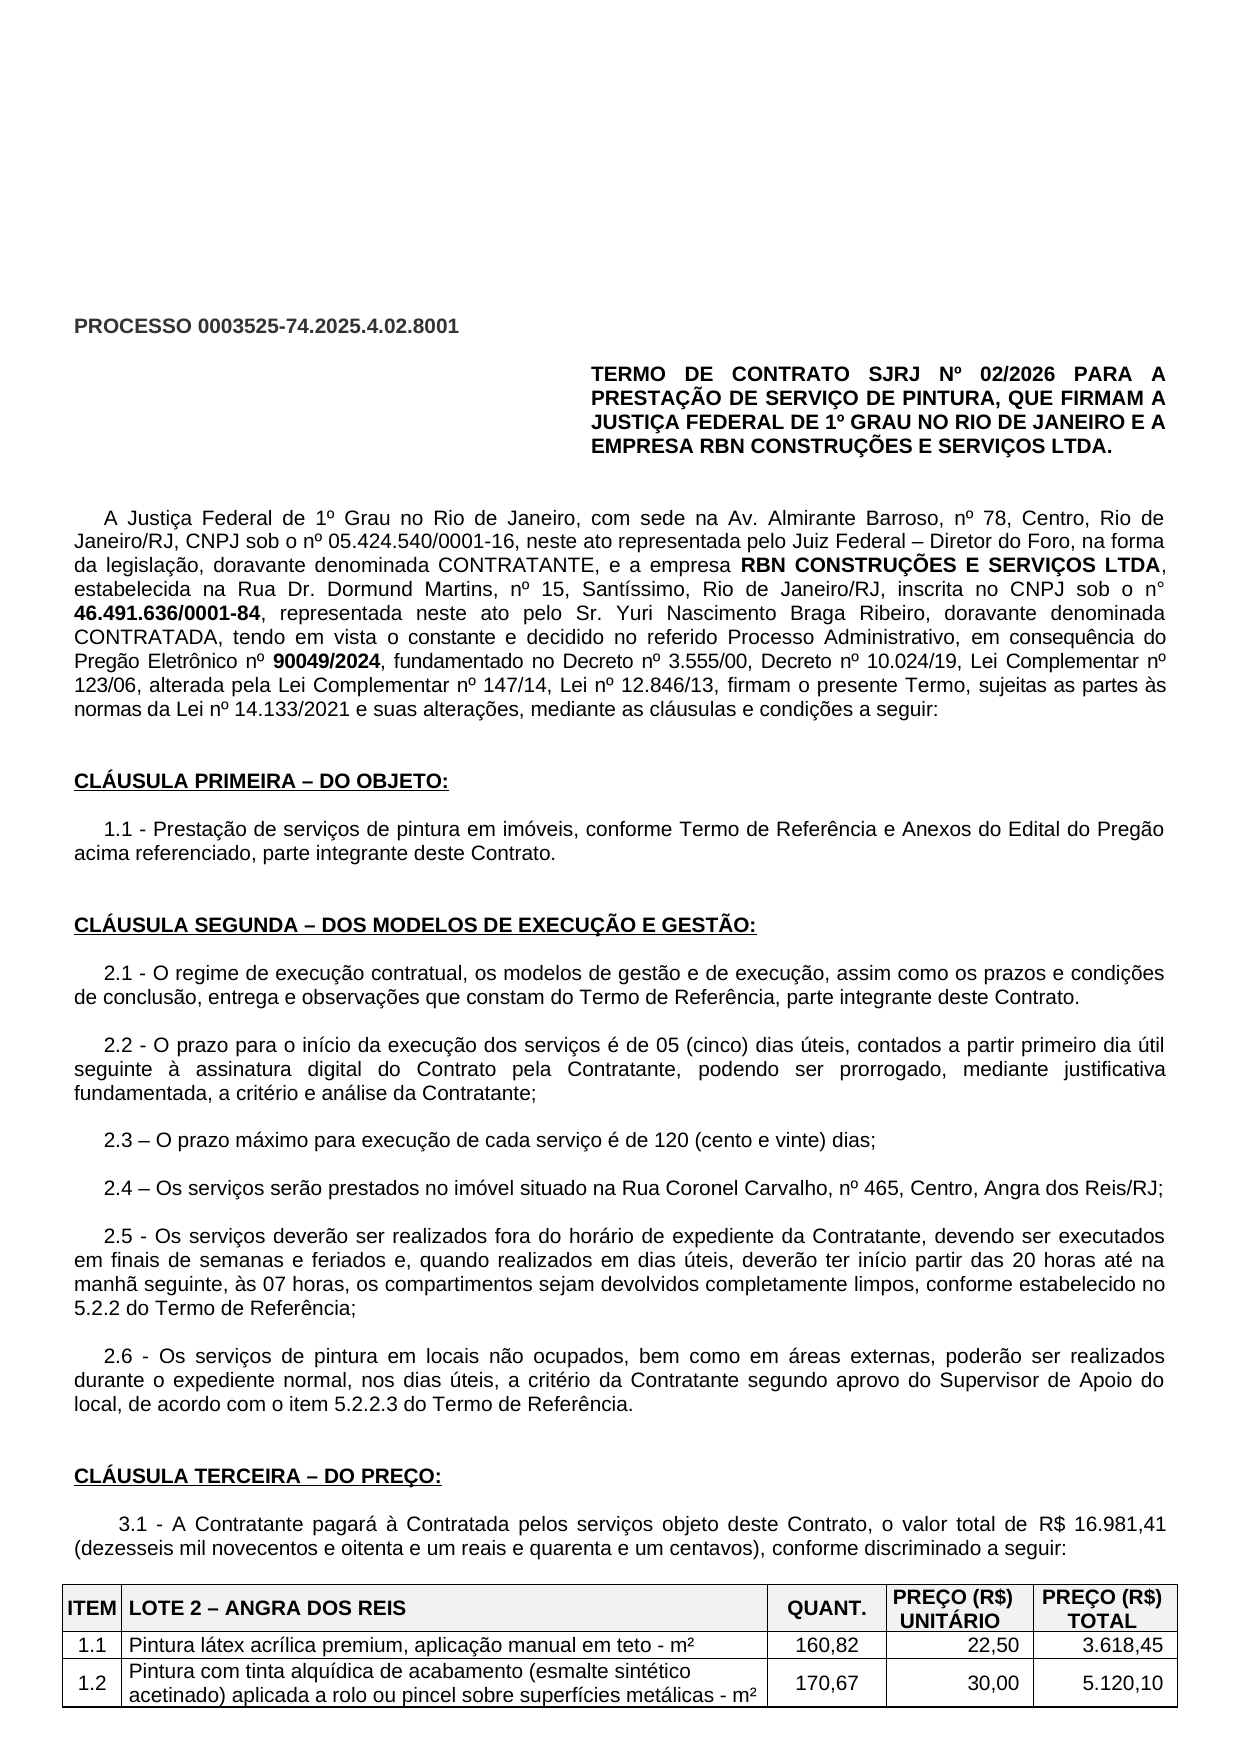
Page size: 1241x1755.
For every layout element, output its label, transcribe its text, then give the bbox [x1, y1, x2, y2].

table_header PREÇO (R$) TOTAL [1034, 1585, 1177, 1631]
table_cell 1.1 [63, 1632, 121, 1657]
table_header QUANT. [768, 1585, 886, 1631]
text 2.1 - O regime de execução contratual, os modelos de gestão e de execução, assim como os prazos e condições de conclusão, entrega e observações que constam do Termo de Referência, parte integrante deste Contrato. [74, 961, 1167, 1008]
table_cell 30,00 [887, 1659, 1033, 1706]
table_cell Pintura látex acrílica premium, aplicação manual em teto - m² [122, 1632, 767, 1657]
table_cell 22,50 [887, 1632, 1033, 1657]
text A Justiça Federal de 1º Grau no Rio de Janeiro, com sede na Av. Almirante Barroso, nº 78, Centro, Rio de Janeiro/RJ, CNPJ sob o nº 05.424.540/0001-16, neste ato representada pelo Juiz Federal – Diretor do Foro, na forma da legislação, doravante denominada CONTRATANTE, e a empresa RBN CONSTRUÇÕES E SERVIÇOS LTDA, estabelecida na Rua Dr. Dormund Martins, nº 15, Santíssimo, Rio de Janeiro/RJ, inscrita no CNPJ sob o n° 46.491.636/0001-84, representada neste ato pelo Sr. Yuri Nascimento Braga Ribeiro, doravante denominada CONTRATADA, tendo em vista o constante e decidido no referido Processo Administrativo, em consequência do Pregão Eletrônico nº 90049/2024, fundamentado no Decreto nº 3.555/00, Decreto nº 10.024/19, Lei Complementar nº 123/06, alterada pela Lei Complementar nº 147/14, Lei nº 12.846/13, firmam o presente Termo, sujeitas as partes às normas da Lei nº 14.133/2021 e suas alterações, mediante as cláusulas e condições a seguir: [74, 505, 1167, 721]
table_cell 160,82 [768, 1632, 886, 1657]
text 2.2 - O prazo para o início da execução dos serviços é de 05 (cinco) dias úteis, contados a partir primeiro dia útil seguinte à assinatura digital do Contrato pela Contratante, podendo ser prorrogado, mediante justificativa fundamentada, a critério e análise da Contratante; [74, 1032, 1167, 1104]
table_cell 170,67 [768, 1659, 886, 1706]
text 2.6 - Os serviços de pintura em locais não ocupados, bem como em áreas externas, poderão ser realizados durante o expediente normal, nos dias úteis, a critério da Contratante segundo aprovo do Supervisor de Apoio do local, de acordo com o item 5.2.2.3 do Termo de Referência. [74, 1344, 1167, 1416]
text 2.4 – Os serviços serão prestados no imóvel situado na Rua Coronel Carvalho, nº 465, Centro, Angra dos Reis/RJ; [74, 1176, 1167, 1200]
table_cell 5.120,10 [1034, 1659, 1177, 1706]
table_header PREÇO (R$) UNITÁRIO [887, 1585, 1033, 1631]
text 2.5 - Os serviços deverão ser realizados fora do horário de expediente da Contratante, devendo ser executados em finais de semanas e feriados e, quando realizados em dias úteis, deverão ter início partir das 20 horas até na manhã seguinte, às 07 horas, os compartimentos sejam devolvidos completamente limpos, conforme estabelecido no 5.2.2 do Termo de Referência; [74, 1224, 1167, 1320]
text PROCESSO 0003525-74.2025.4.02.8001 [74, 314, 1167, 338]
text CLÁUSULA TERCEIRA – DO PREÇO: [74, 1464, 1167, 1488]
text CLÁUSULA SEGUNDA – DOS MODELOS DE EXECUÇÃO E GESTÃO: [74, 913, 1167, 937]
text CLÁUSULA PRIMEIRA – DO OBJETO: [74, 769, 1167, 793]
table_cell 3.618,45 [1034, 1632, 1177, 1657]
table_cell Pintura com tinta alquídica de acabamento (esmalte sintético acetinado) aplicada a rolo ou pincel sobre superfícies metálicas - m² [122, 1659, 767, 1706]
text TERMO DE CONTRATO SJRJ Nº 02/2026 PARA A PRESTAÇÃO DE SERVIÇO DE PINTURA, QUE FIRMAM A JUSTIÇA FEDERAL DE 1º GRAU NO RIO DE JANEIRO E A EMPRESA RBN CONSTRUÇÕES E SERVIÇOS LTDA. [591, 362, 1167, 457]
text 3.1 - A Contratante pagará à Contratada pelos serviços objeto deste Contrato, o valor total de R$ 16.981,41 (dezesseis mil novecentos e oitenta e um reais e quarenta e um centavos), conforme discriminado a seguir: [74, 1512, 1167, 1559]
table_header LOTE 2 – ANGRA DOS REIS [122, 1585, 767, 1631]
table_cell 1.2 [63, 1659, 121, 1706]
table_header ITEM [63, 1585, 121, 1631]
text 2.3 – O prazo máximo para execução de cada serviço é de 120 (cento e vinte) dias; [74, 1128, 1167, 1152]
text 1.1 - Prestação de serviços de pintura em imóveis, conforme Termo de Referência e Anexos do Edital do Pregão acima referenciado, parte integrante deste Contrato. [74, 817, 1167, 865]
